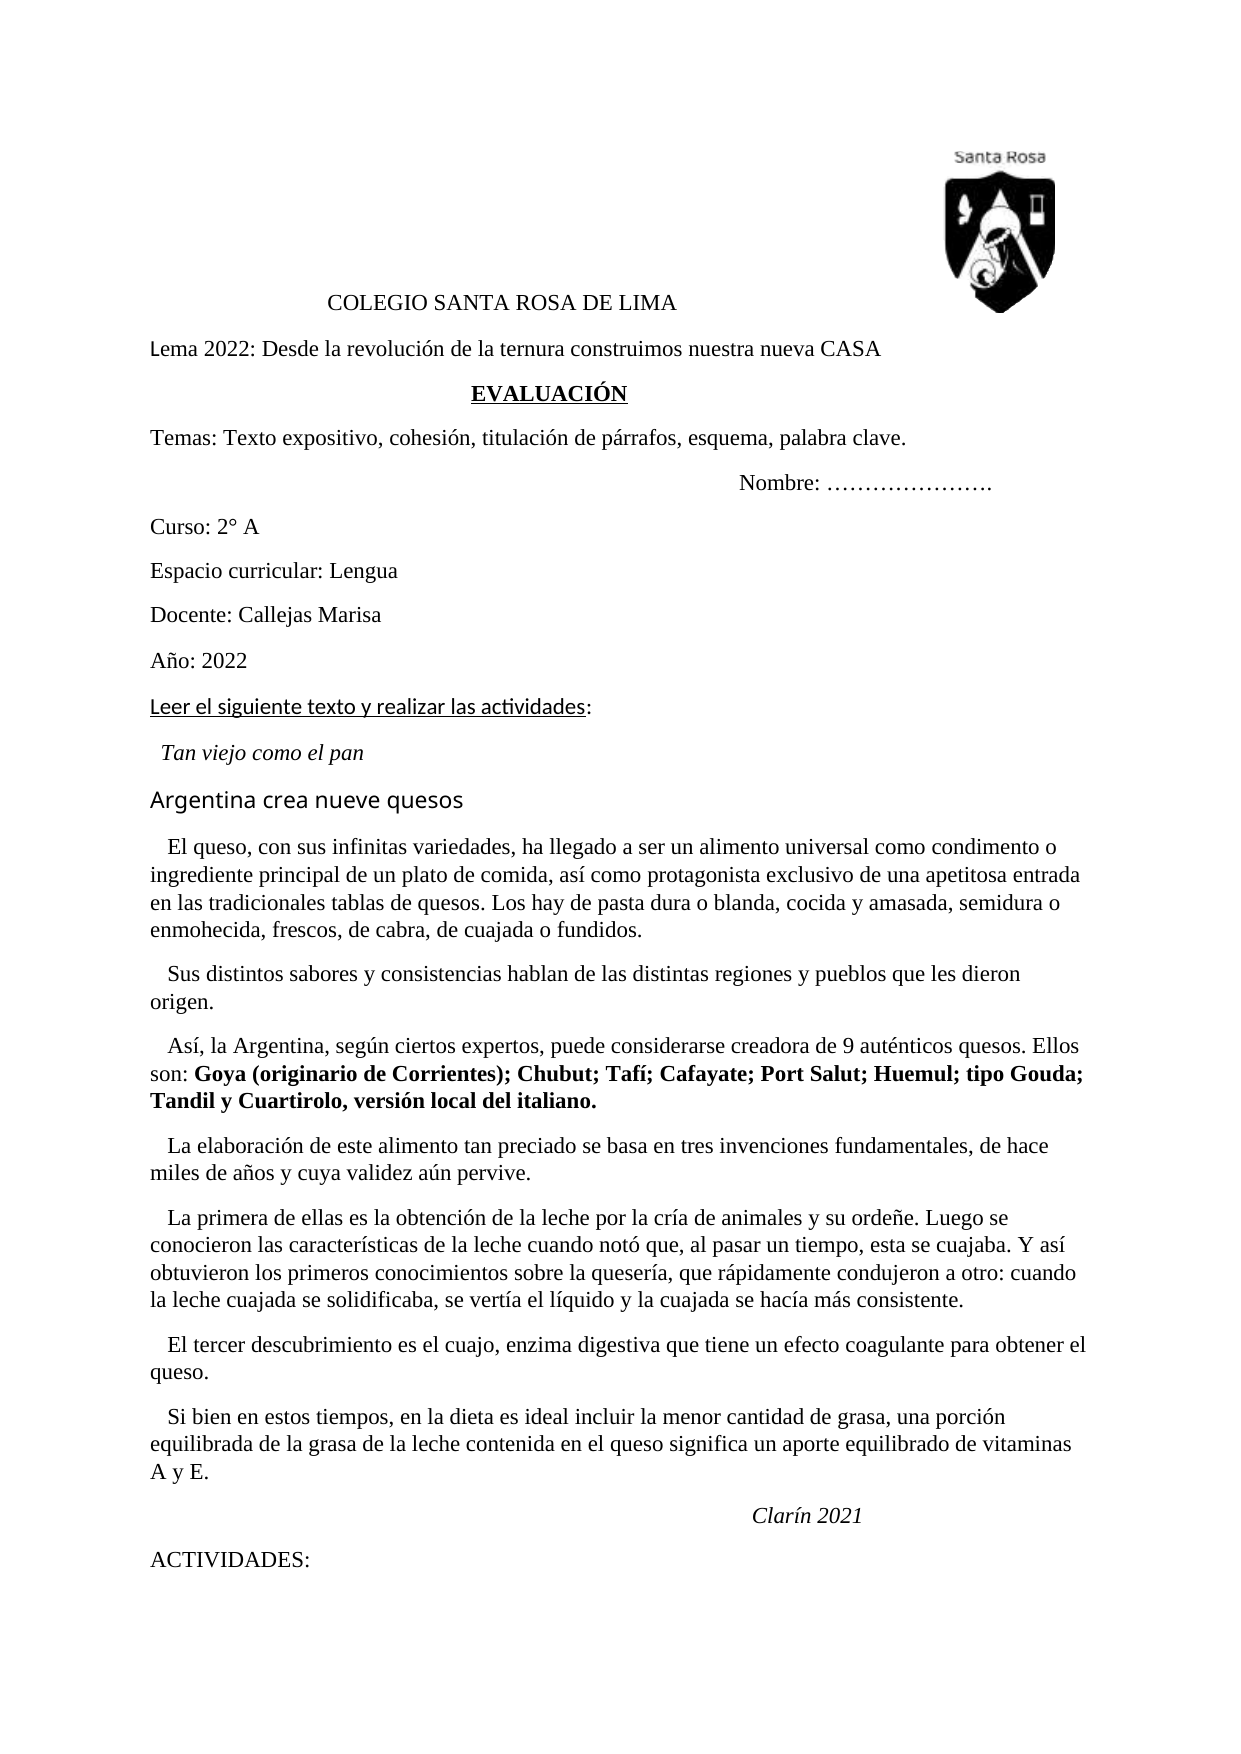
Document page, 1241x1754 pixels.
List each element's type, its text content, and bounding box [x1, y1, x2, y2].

text Docente: Callejas Marisa [150, 602, 1090, 628]
text La primera de ellas es la obtención de la leche por la cría de animales y su ordeñe. Luego se conocieron las características de la leche cuando notó que, al pasar un tiempo, esta se cuajaba. Y así obtuvieron los primeros conocimientos sobre la quesería, que rápidamente condujeron a otro: cuando la leche cuajada se solidificaba, se vertía el líquido y la cuajada se hacía más consistente. [150, 1204, 1090, 1313]
text Argentina crea nueve quesos [150, 784, 1090, 815]
text Clarín 2021 [150, 1502, 1090, 1528]
text Nombre: …………………. [150, 469, 1090, 495]
text La elaboración de este alimento tan preciado se basa en tres invenciones fundamentales, de hace miles de años y cuya validez aún pervive. [150, 1132, 1090, 1186]
text Leer el siguiente texto y realizar las actividades: [150, 692, 1090, 720]
text Lema 2022: Desde la revolución de la ternura construimos nuestra nueva CASA [150, 334, 1090, 362]
text El tercer descubrimiento es el cuajo, enzima digestiva que tiene un efecto coagulante para obtener el queso. [150, 1331, 1090, 1385]
text COLEGIO SANTA ROSA DE LIMA [150, 288, 1090, 316]
text Tan viejo como el pan [150, 738, 1090, 766]
text ACTIVIDADES: [150, 1546, 1090, 1573]
text Si bien en estos tiempos, en la dieta es ideal incluir la menor cantidad de grasa, una porción equilibrada de la grasa de la leche contenida en el queso significa un aporte equilibrado de vitaminas A y E. [150, 1403, 1090, 1484]
text Temas: Texto expositivo, cohesión, titulación de párrafos, esquema, palabra clave. [150, 424, 1090, 451]
text El queso, con sus infinitas variedades, ha llegado a ser un alimento universal como condimento o ingrediente principal de un plato de comida, así como protagonista exclusivo de una apetitosa entrada en las tradicionales tablas de quesos. Los hay de pasta dura o blanda, cocida y amasada, semidura o enmohecida, frescos, de cabra, de cuajada o fundidos. [150, 833, 1090, 943]
text Curso: 2° A [150, 513, 1090, 539]
text Así, la Argentina, según ciertos expertos, puede considerarse creadora de 9 auténticos quesos. Ellos son: Goya (originario de Corrientes); Chubut; Tafí; Cafayate; Port Salut; Huemul; tipo Gouda; Tandil y Cuartirolo, versión local del italiano. [150, 1032, 1090, 1114]
text Sus distintos sabores y consistencias hablan de las distintas regiones y pueblos que les dieron origen. [150, 961, 1090, 1014]
text EVALUACIÓN [150, 380, 1090, 407]
text Año: 2022 [150, 646, 1090, 674]
text Espacio curricular: Lengua [150, 557, 1090, 584]
